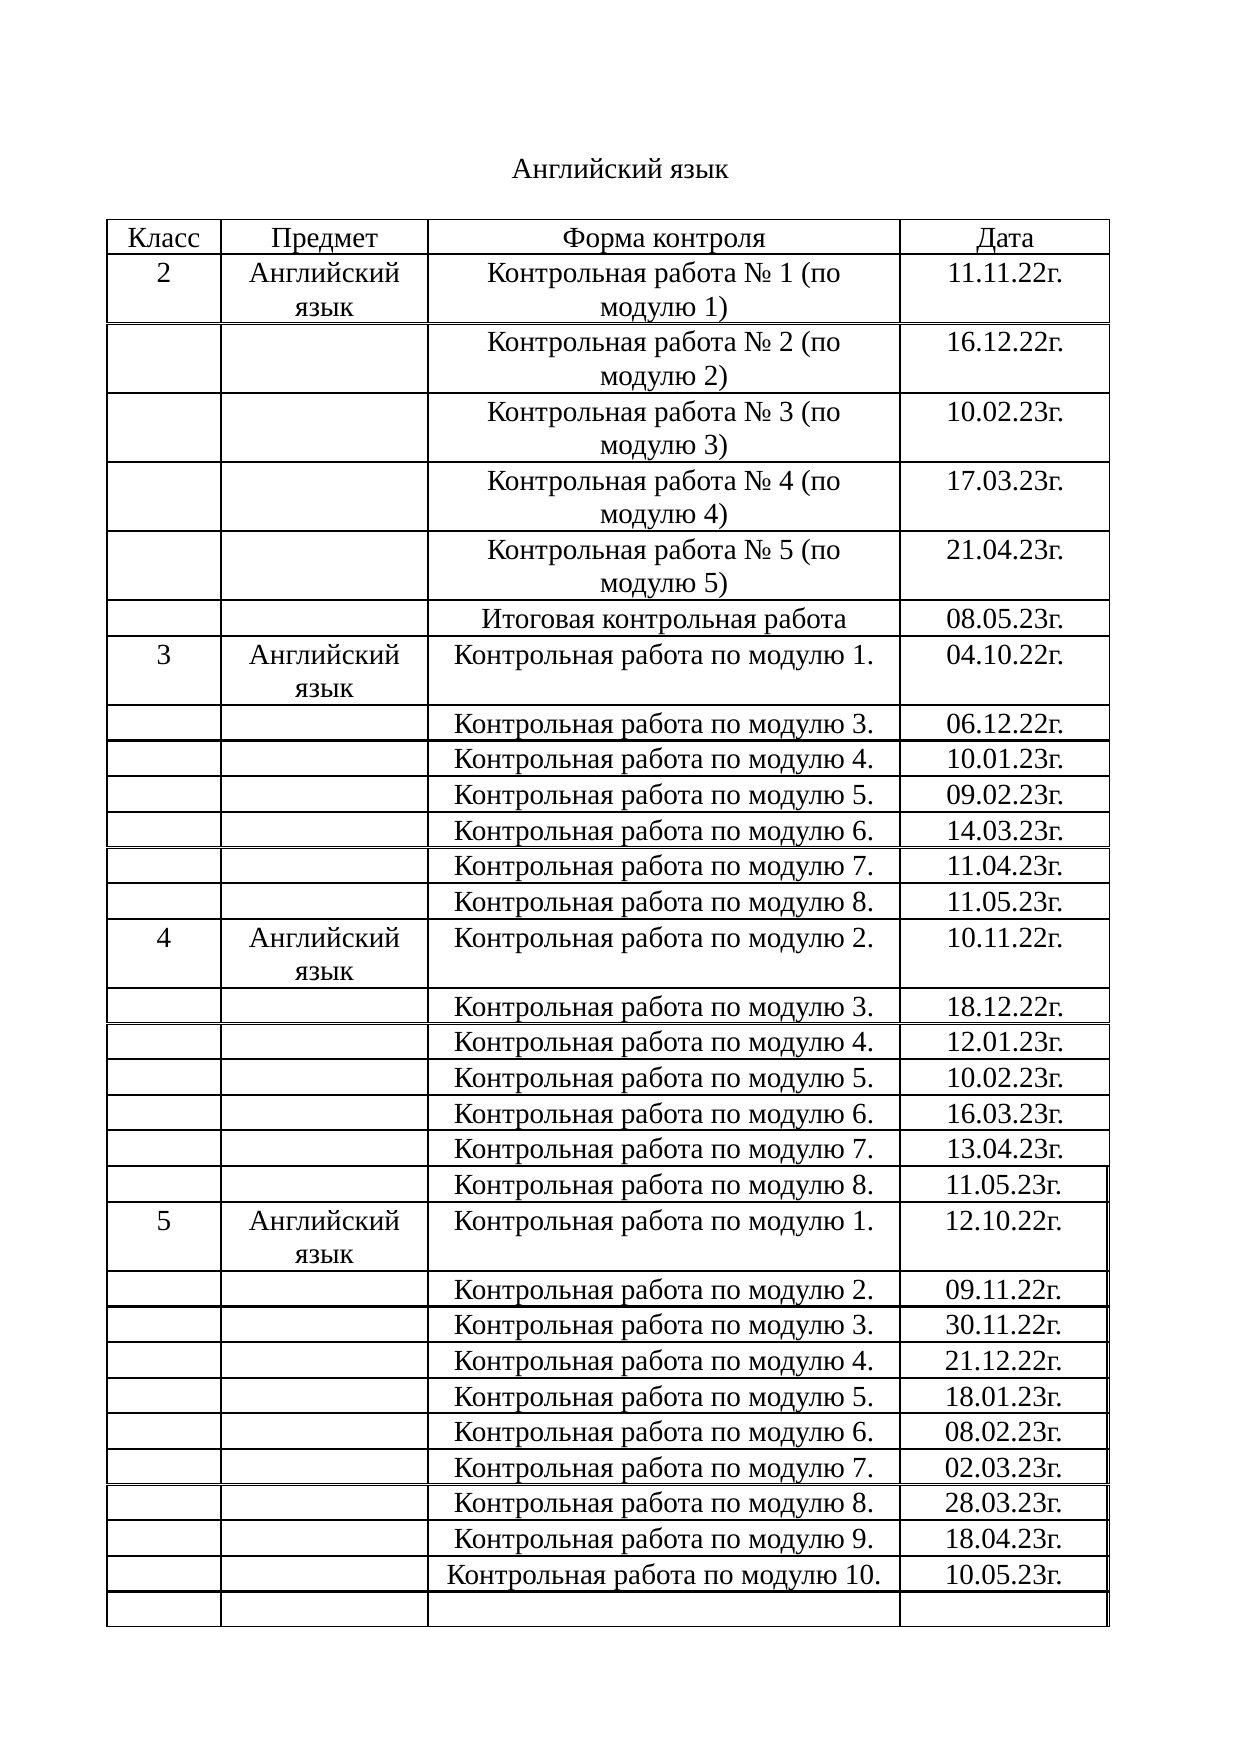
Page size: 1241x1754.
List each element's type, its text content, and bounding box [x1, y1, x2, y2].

table_cell [108, 849, 220, 882]
table_cell Контрольная работа по модулю 8. [429, 884, 899, 918]
table_cell [222, 1414, 427, 1448]
table_cell 02.03.23г. [901, 1450, 1106, 1483]
table_cell Контрольная работа по модулю 8. [429, 1167, 899, 1201]
table_cell Итоговая контрольная работа [429, 601, 899, 635]
table_cell 17.03.23г. [901, 463, 1109, 530]
table_cell [108, 1593, 220, 1626]
table_cell Контрольная работа № 2 (по модулю 2) [429, 325, 899, 392]
table_cell [108, 1096, 220, 1129]
table_cell [222, 1379, 427, 1412]
table_cell [222, 1593, 427, 1626]
table_cell 10.05.23г. [901, 1557, 1106, 1590]
table_cell [108, 742, 220, 775]
table_cell [222, 1025, 427, 1058]
table_cell Контрольная работа по модулю 5. [429, 1060, 899, 1094]
table_cell [222, 1521, 427, 1555]
table_cell [222, 989, 427, 1022]
table_cell [108, 989, 220, 1022]
table_cell 2 [108, 255, 220, 322]
table_cell [108, 813, 220, 846]
table_cell [108, 1486, 220, 1519]
table_cell [222, 1486, 427, 1519]
table_cell [108, 777, 220, 811]
table_cell Контрольная работа по модулю 3. [429, 989, 899, 1022]
table_cell 3 [108, 637, 220, 704]
table_cell Контрольная работа № 3 (по модулю 3) [429, 394, 899, 461]
table_cell [222, 742, 427, 775]
table_cell 30.11.22г. [901, 1308, 1106, 1341]
table_cell [108, 1167, 220, 1201]
table_cell Контрольная работа по модулю 6. [429, 813, 899, 846]
table_cell Контрольная работа по модулю 2. [429, 920, 899, 987]
table_cell [108, 1025, 220, 1058]
table_cell 08.02.23г. [901, 1414, 1106, 1448]
table_cell [108, 532, 220, 599]
table_cell 11.05.23г. [901, 1167, 1106, 1201]
table_cell [108, 1557, 220, 1590]
table_cell Английский язык [222, 920, 427, 987]
table_cell [222, 813, 427, 846]
table_cell [108, 884, 220, 918]
table_cell 18.04.23г. [901, 1521, 1106, 1555]
table_cell 06.12.22г. [901, 706, 1109, 739]
text Английский язык [118, 152, 1122, 185]
table_cell 12.10.22г. [901, 1203, 1106, 1270]
table_cell [108, 706, 220, 739]
table_cell 21.04.23г. [901, 532, 1109, 599]
table_cell Контрольная работа по модулю 3. [429, 1308, 899, 1341]
table_cell [222, 849, 427, 882]
table_cell [222, 777, 427, 811]
table_cell 18.01.23г. [901, 1379, 1106, 1412]
table_cell 09.02.23г. [901, 777, 1109, 811]
table_cell Контрольная работа по модулю 10. [429, 1557, 899, 1590]
table_cell [222, 706, 427, 739]
table_cell 12.01.23г. [901, 1025, 1109, 1058]
table_header Класс [108, 220, 220, 253]
table_cell [108, 1060, 220, 1094]
table_cell 4 [108, 920, 220, 987]
table_cell [222, 1167, 427, 1201]
table_header Форма контроля [429, 220, 899, 253]
table_cell 10.11.22г. [901, 920, 1109, 987]
table_cell 16.03.23г. [901, 1096, 1109, 1129]
table_cell Контрольная работа № 5 (по модулю 5) [429, 532, 899, 599]
table_cell [108, 394, 220, 461]
table_cell [429, 1593, 899, 1626]
table_header Предмет [222, 220, 427, 253]
table_cell [108, 1343, 220, 1377]
table_cell Контрольная работа по модулю 8. [429, 1486, 899, 1519]
table_cell Контрольная работа по модулю 6. [429, 1414, 899, 1448]
table_cell [222, 1450, 427, 1483]
table_cell 13.04.23г. [901, 1131, 1109, 1165]
table_cell Контрольная работа по модулю 3. [429, 706, 899, 739]
table_cell [108, 1450, 220, 1483]
table_cell [108, 1272, 220, 1305]
table_cell Контрольная работа по модулю 7. [429, 1131, 899, 1165]
table_cell 10.02.23г. [901, 394, 1109, 461]
table_cell 08.05.23г. [901, 601, 1109, 635]
table_cell 14.03.23г. [901, 813, 1109, 846]
table_cell [222, 884, 427, 918]
table_cell Контрольная работа по модулю 9. [429, 1521, 899, 1555]
table_cell [108, 1379, 220, 1412]
table_cell Контрольная работа по модулю 2. [429, 1272, 899, 1305]
table_cell 16.12.22г. [901, 325, 1109, 392]
table_cell [222, 463, 427, 530]
table_cell [222, 1131, 427, 1165]
table_cell Английский язык [222, 1203, 427, 1270]
table_cell Контрольная работа по модулю 1. [429, 1203, 899, 1270]
table_cell 18.12.22г. [901, 989, 1109, 1022]
table_cell Английский язык [222, 637, 427, 704]
table_cell 04.10.22г. [901, 637, 1109, 704]
table_cell [222, 1343, 427, 1377]
table_cell [222, 1557, 427, 1590]
table_cell Английский язык [222, 255, 427, 322]
table_cell Контрольная работа по модулю 1. [429, 637, 899, 704]
table_cell [108, 1521, 220, 1555]
table_cell Контрольная работа № 1 (по модулю 1) [429, 255, 899, 322]
table_cell [108, 1414, 220, 1448]
table_cell Контрольная работа по модулю 5. [429, 777, 899, 811]
table_cell [222, 1272, 427, 1305]
table_cell 10.01.23г. [901, 742, 1109, 775]
table_cell 5 [108, 1203, 220, 1270]
table_cell Контрольная работа по модулю 7. [429, 1450, 899, 1483]
table_cell 09.11.22г. [901, 1272, 1106, 1305]
table_cell 21.12.22г. [901, 1343, 1106, 1377]
table_cell [222, 601, 427, 635]
table_cell [222, 532, 427, 599]
table_cell [108, 1308, 220, 1341]
table_cell [108, 463, 220, 530]
table_cell [108, 325, 220, 392]
table_cell [222, 1060, 427, 1094]
table_cell [222, 325, 427, 392]
table_cell 10.02.23г. [901, 1060, 1109, 1094]
table_cell 11.11.22г. [901, 255, 1109, 322]
table_cell [108, 1131, 220, 1165]
table_cell [222, 1308, 427, 1341]
table_cell 28.03.23г. [901, 1486, 1106, 1519]
table_cell [901, 1593, 1106, 1626]
table_cell Контрольная работа по модулю 4. [429, 1343, 899, 1377]
table_cell Контрольная работа по модулю 4. [429, 1025, 899, 1058]
table_cell Контрольная работа по модулю 5. [429, 1379, 899, 1412]
table_cell [222, 394, 427, 461]
table_cell Контрольная работа № 4 (по модулю 4) [429, 463, 899, 530]
table_cell 11.05.23г. [901, 884, 1109, 918]
table_header Дата [901, 220, 1109, 253]
table_cell Контрольная работа по модулю 4. [429, 742, 899, 775]
table_cell [108, 601, 220, 635]
table_cell 11.04.23г. [901, 849, 1109, 882]
table_cell Контрольная работа по модулю 6. [429, 1096, 899, 1129]
table_cell Контрольная работа по модулю 7. [429, 849, 899, 882]
table_cell [222, 1096, 427, 1129]
